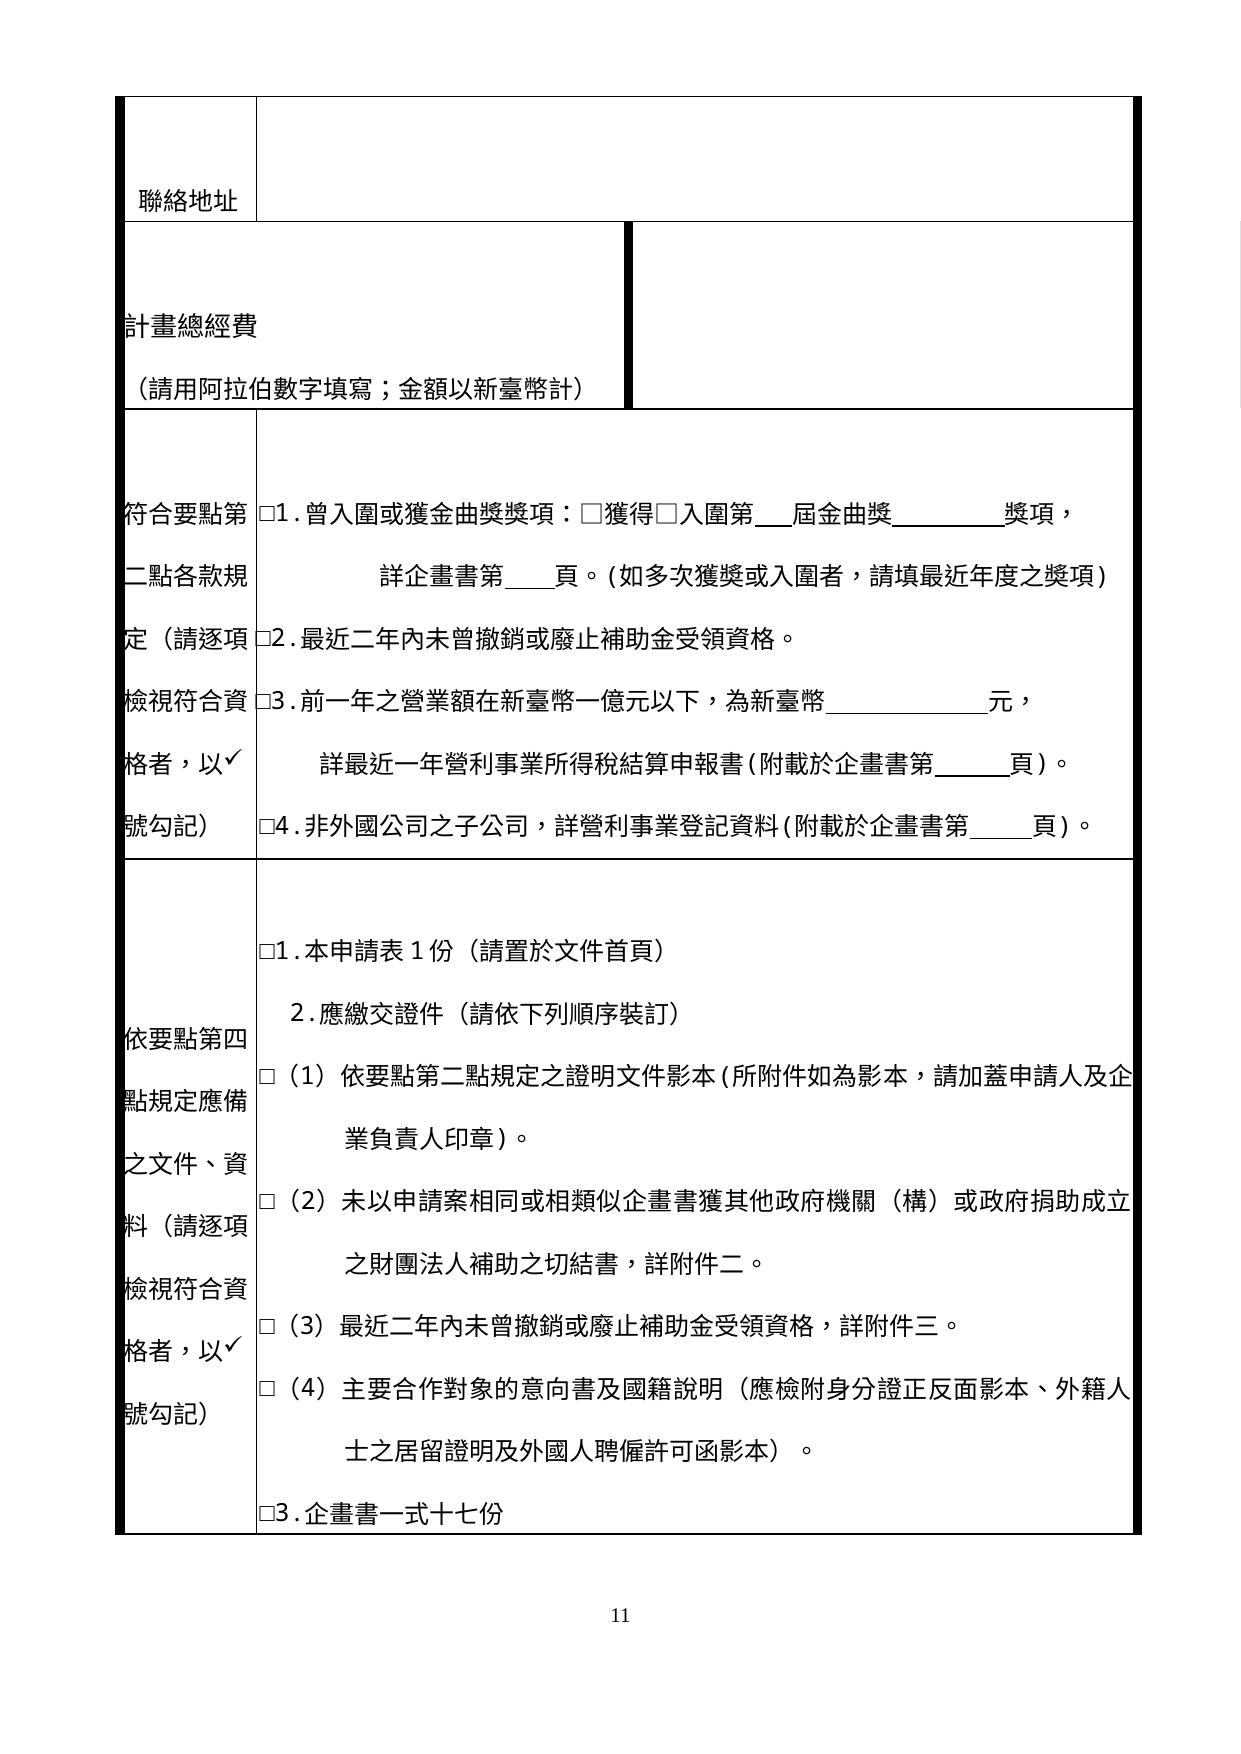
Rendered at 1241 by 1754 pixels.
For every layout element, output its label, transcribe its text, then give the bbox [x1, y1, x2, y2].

table_cell 符合要點第二點各款規定（請逐項檢視符合資格者，以號勾記） [125, 410, 256, 858]
table_cell [1142, 221, 1240, 408]
table_cell 聯絡地址 [125, 97, 256, 221]
table_cell [1142, 858, 1240, 1533]
table_cell [1142, 96, 1240, 221]
table_cell □1.曾入圍或獲金曲獎獎項：□獲得□入圍第 屆金曲獎 獎項， 詳企畫書第 頁。(如多次獲奬或入圍者，請填最近年度之奬項) □2.最近二年內未曾撤銷或廢止補助金受領資格。 □3.前一年之營業額在新臺幣一億元以下，為新臺幣 元， 詳最近一年營利事業所得稅結算申報書(附載於企畫書第 頁)。 □4.非外國公司之子公司，詳營利事業登記資料(附載於企畫書第 頁)。 [257, 410, 1133, 858]
table_cell 依要點第四點規定應備之文件、資料（請逐項檢視符合資格者，以號勾記） [125, 860, 256, 1533]
table_cell [1142, 408, 1240, 858]
table_cell [257, 97, 1133, 221]
table_cell [633, 222, 1133, 408]
table_cell □1.本申請表1份（請置於文件首頁） 2.應繳交證件（請依下列順序裝訂） □（1）依要點第二點規定之證明文件影本(所附件如為影本，請加蓋申請人及企業負責人印章)。 □（2）未以申請案相同或相類似企畫書獲其他政府機關（構）或政府捐助成立之財團法人補助之切結書，詳附件二。 □（3）最近二年內未曾撤銷或廢止補助金受領資格，詳附件三。 □（4）主要合作對象的意向書及國籍說明（應檢附身分證正反面影本、外籍人士之居留證明及外國人聘僱許可函影本）。 □3.企畫書一式十七份 [257, 860, 1133, 1533]
table_cell 計畫總經費 （請用阿拉伯數字填寫；金額以新臺幣計） [125, 222, 624, 408]
